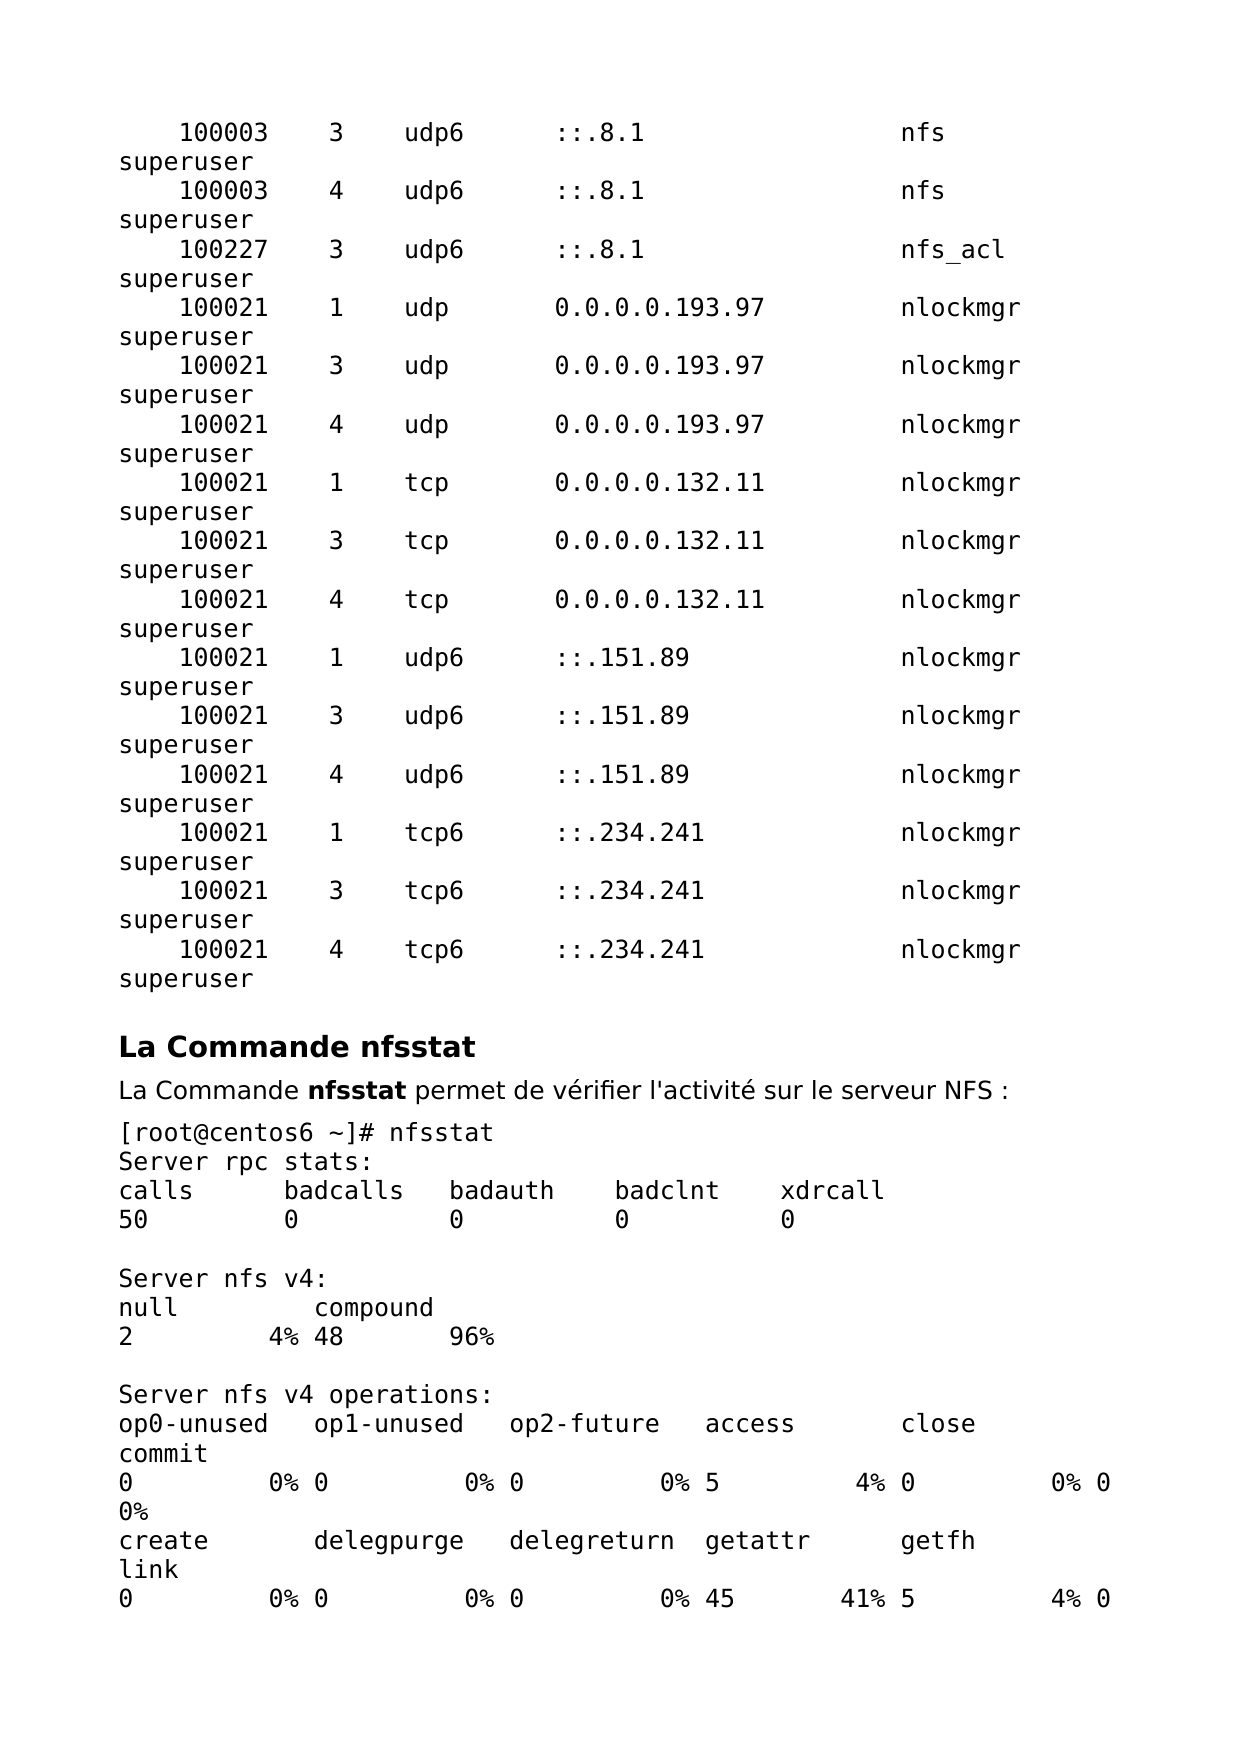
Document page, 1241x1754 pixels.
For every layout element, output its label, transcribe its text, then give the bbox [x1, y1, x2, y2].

text 100003 3 udp6 ::.8.1 nfs superuser 100003 4 udp6 ::.8.1 nfs superuser 100227 3 udp6 ::.8.1 nfs_acl superuser 100021 1 udp 0.0.0.0.193.97 nlockmgr superuser 100021 3 udp 0.0.0.0.193.97 nlockmgr superuser 100021 4 udp 0.0.0.0.193.97 nlockmgr superuser 100021 1 tcp 0.0.0.0.132.11 nlockmgr superuser 100021 3 tcp 0.0.0.0.132.11 nlockmgr superuser 100021 4 tcp 0.0.0.0.132.11 nlockmgr superuser 100021 1 udp6 ::.151.89 nlockmgr superuser 100021 3 udp6 ::.151.89 nlockmgr superuser 100021 4 udp6 ::.151.89 nlockmgr superuser 100021 1 tcp6 ::.234.241 nlockmgr superuser 100021 3 tcp6 ::.234.241 nlockmgr superuser 100021 4 tcp6 ::.234.241 nlockmgr superuser [118, 118, 1122, 993]
subtitle La Commande nfsstat [118, 1030, 1122, 1064]
text [root@centos6 ~]# nfsstat Server rpc stats: calls badcalls badauth badclnt xdrcall 50 0 0 0 0 Server nfs v4: null compound 2 4% 48 96% Server nfs v4 operations: op0-unused op1-unused op2-future access close commit 0 0% 0 0% 0 0% 5 4% 0 0% 0 0% create delegpurge delegreturn getattr getfh link 0 0% 0 0% 0 0% 45 41% 5 4% 0 [118, 1118, 1122, 1614]
text La Commande nfsstat permet de vérifier l'activité sur le serveur NFS : [118, 1076, 1122, 1106]
